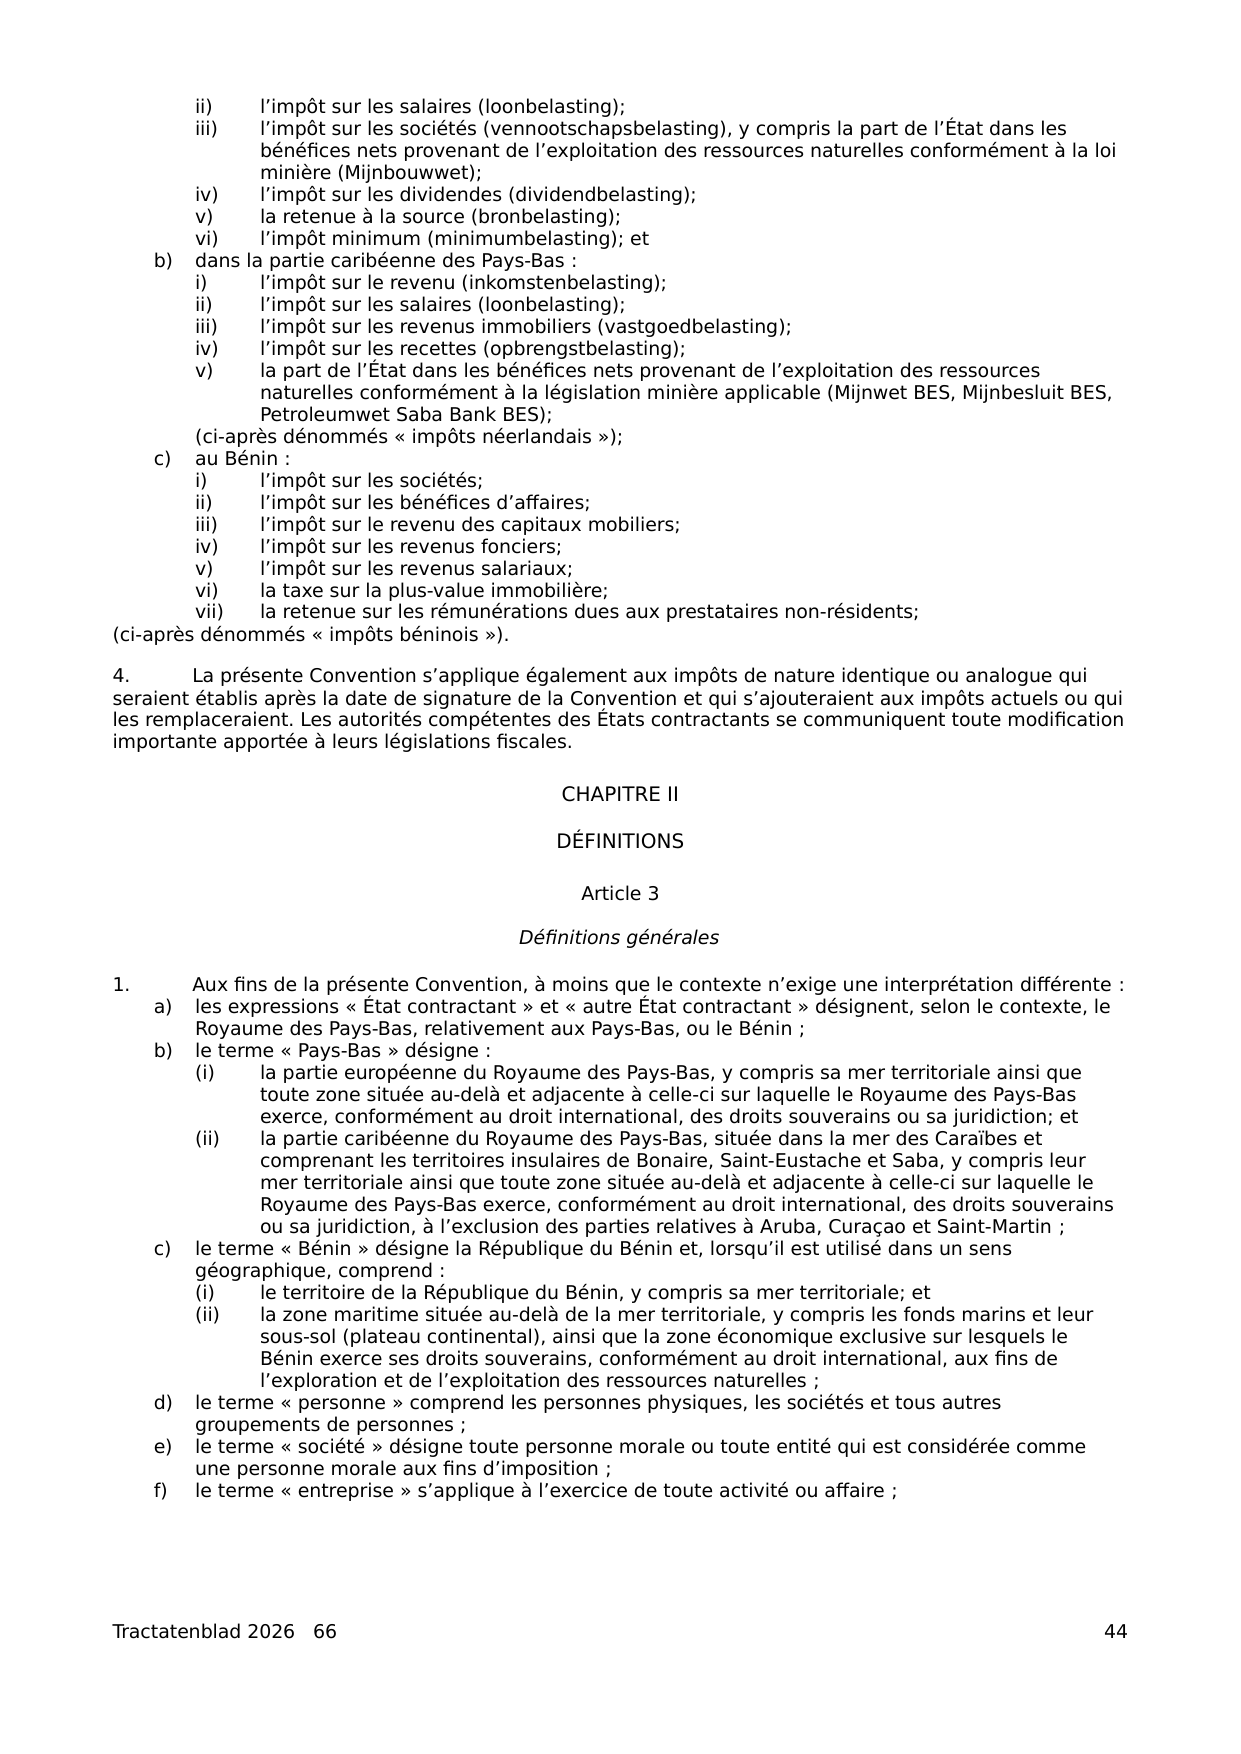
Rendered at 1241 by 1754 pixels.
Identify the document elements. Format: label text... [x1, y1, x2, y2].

text d) le terme « personne » comprend les personnes physiques, les sociétés et tous autres groupements de personnes ; [153, 1392, 1128, 1436]
text (ii) la partie caribéenne du Royaume des Pays-Bas, située dans la mer des Caraïbes et comprenant les territoires insulaires de Bonaire, Saint-Eustache et Saba, y compris leur mer territoriale ainsi que toute zone située au-delà et adjacente à celle-ci sur laquelle le Royaume des Pays-Bas exerce, conformément au droit international, des droits souverains ou sa juridiction, à l’exclusion des parties relatives à Aruba, Curaçao et Saint-Martin ; [195, 1128, 1128, 1238]
text c) au Bénin : [153, 448, 1128, 469]
text iv) l’impôt sur les recettes (opbrengstbelasting); [195, 338, 1128, 360]
text vi) la taxe sur la plus-value immobilière; [195, 579, 1128, 601]
text b) le terme « Pays-Bas » désigne : [153, 1040, 1128, 1062]
text iii) l’impôt sur les revenus immobiliers (vastgoedbelasting); [195, 316, 1128, 338]
text (i) la partie européenne du Royaume des Pays-Bas, y compris sa mer territoriale ainsi que toute zone située au-delà et adjacente à celle-ci sur laquelle le Royaume des Pays-Bas exerce, conformément au droit international, des droits souverains ou sa juridiction; et [195, 1062, 1128, 1128]
text a) les expressions « État contractant » et « autre État contractant » désignent, selon le contexte, le Royaume des Pays-Bas, relativement aux Pays-Bas, ou le Bénin ; [153, 996, 1128, 1040]
text e) le terme « société » désigne toute personne morale ou toute entité qui est considérée comme une personne morale aux fins d’imposition ; [153, 1436, 1128, 1480]
text v) la part de l’État dans les bénéfices nets provenant de l’exploitation des ressources naturelles conformément à la législation minière applicable (Mijnwet BES, Mijnbesluit BES, Petroleumwet Saba Bank BES); [195, 360, 1128, 426]
text c) le terme « Bénin » désigne la République du Bénin et, lorsqu’il est utilisé dans un sens géographique, comprend : [153, 1238, 1128, 1282]
text (i) le territoire de la République du Bénin, y compris sa mer territoriale; et [195, 1282, 1128, 1304]
text vi) l’impôt minimum (minimumbelasting); et [195, 228, 1128, 250]
text vii) la retenue sur les rémunérations dues aux prestataires non-résidents; [195, 601, 1128, 623]
text i) l’impôt sur le revenu (inkomstenbelasting); [195, 272, 1128, 294]
subtitle Article 3 Définitions générales [112, 883, 1128, 949]
text f) le terme « entreprise » s’applique à l’exercice de toute activité ou affaire ; [153, 1480, 1128, 1502]
text i) l’impôt sur les sociétés; [195, 469, 1128, 492]
text ii) l’impôt sur les bénéfices d’affaires; [195, 492, 1128, 513]
subtitle CHAPITRE II DÉFINITIONS [112, 783, 1128, 853]
text iv) l’impôt sur les revenus fonciers; [195, 536, 1128, 557]
text (ci-après dénommés « impôts béninois »). [112, 623, 1128, 645]
text iv) l’impôt sur les dividendes (dividendbelasting); [195, 184, 1128, 206]
text (ci-après dénommés « impôts néerlandais »); [195, 426, 1128, 448]
text v) l’impôt sur les revenus salariaux; [195, 557, 1128, 579]
text ii) l’impôt sur les salaires (loonbelasting); [195, 294, 1128, 316]
text b) dans la partie caribéenne des Pays-Bas : [153, 250, 1128, 272]
text 1. Aux fins de la présente Convention, à moins que le contexte n’exige une interprétation différente : [112, 974, 1128, 996]
text (ii) la zone maritime située au-delà de la mer territoriale, y compris les fonds marins et leur sous-sol (plateau continental), ainsi que la zone économique exclusive sur lesquels le Bénin exerce ses droits souverains, conformément au droit international, aux fins de l’exploration et de l’exploitation des ressources naturelles ; [195, 1304, 1128, 1392]
text 4. La présente Convention s’applique également aux impôts de nature identique ou analogue qui seraient établis après la date de signature de la Convention et qui s’ajouteraient aux impôts actuels ou qui les remplaceraient. Les autorités compétentes des États contractants se communiquent toute modification importante apportée à leurs législations fiscales. [112, 665, 1128, 753]
text iii) l’impôt sur le revenu des capitaux mobiliers; [195, 513, 1128, 536]
text ii) l’impôt sur les salaires (loonbelasting); [195, 96, 1128, 118]
text iii) l’impôt sur les sociétés (vennootschapsbelasting), y compris la part de l’État dans les bénéfices nets provenant de l’exploitation des ressources naturelles conformément à la loi minière (Mijnbouwwet); [195, 118, 1128, 184]
text v) la retenue à la source (bronbelasting); [195, 206, 1128, 228]
